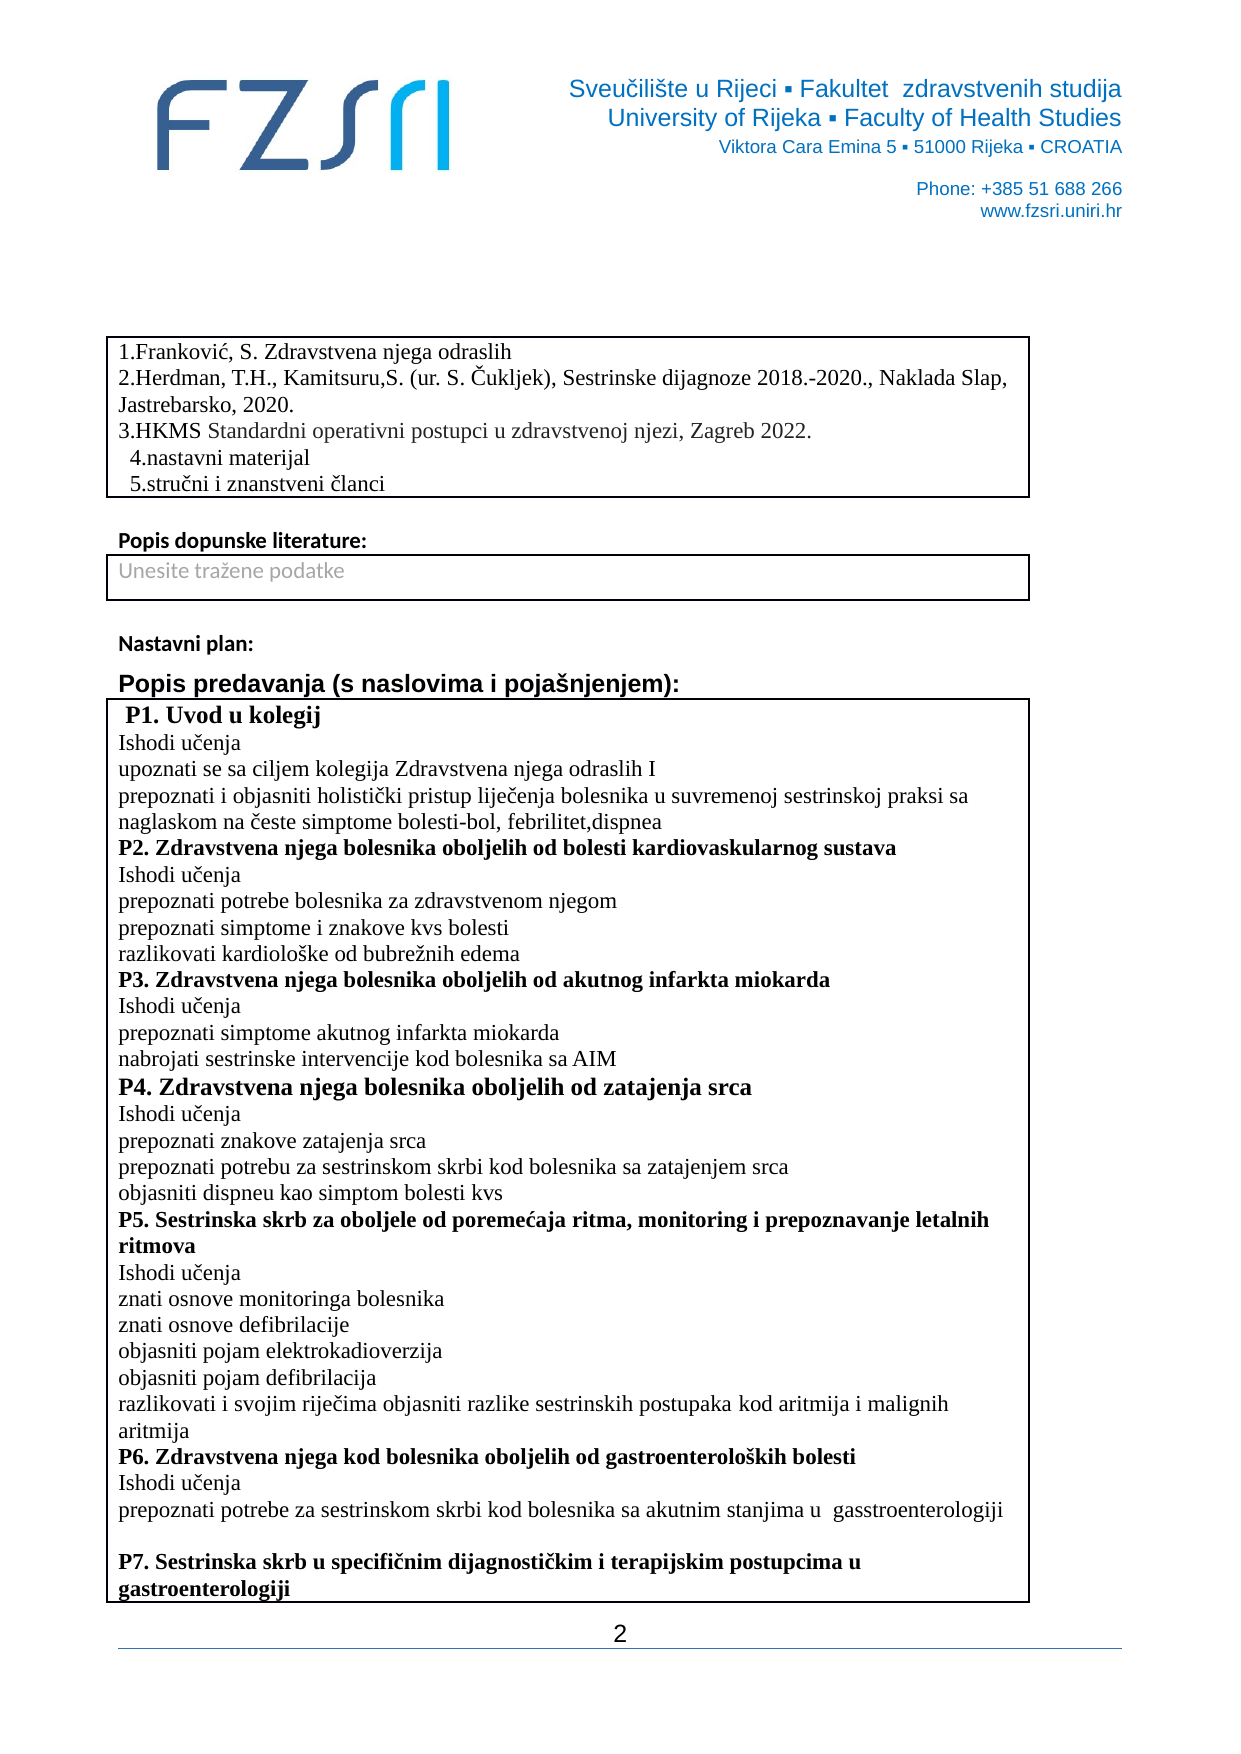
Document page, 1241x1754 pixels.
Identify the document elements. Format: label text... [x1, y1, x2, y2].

text Popis predavanja (s naslovima i pojašnjenjem): [118, 669, 1122, 698]
table_header P1. Uvod u kolegij Ishodi učenja upoznati se sa ciljem kolegija Zdravstvena njega odraslih I prepoznati i objasniti holistički pristup liječenja bolesnika u suvremenoj sestrinskoj praksi sa naglaskom na česte simptome bolesti-bol, febrilitet,dispnea P2. Zdravstvena njega bolesnika oboljelih od bolesti kardiovaskularnog sustava Ishodi učenja prepoznati potrebe bolesnika za zdravstvenom njegom prepoznati simptome i znakove kvs bolesti razlikovati kardiološke od bubrežnih edema P3. Zdravstvena njega bolesnika oboljelih od akutnog infarkta miokarda Ishodi učenja prepoznati simptome akutnog infarkta miokarda nabrojati sestrinske intervencije kod bolesnika sa AIM P4. Zdravstvena njega bolesnika oboljelih od zatajenja srca Ishodi učenja prepoznati znakove zatajenja srca prepoznati potrebu za sestrinskom skrbi kod bolesnika sa zatajenjem srca objasniti dispneu kao simptom bolesti kvs P5. Sestrinska skrb za oboljele od poremećaja ritma, monitoring i prepoznavanje letalnih ritmova Ishodi učenja znati osnove monitoringa bolesnika znati osnove defibrilacije objasniti pojam elektrokadioverzija objasniti pojam defibrilacija razlikovati i svojim riječima objasniti razlike sestrinskih postupaka kod aritmija i malignih aritmija P6. Zdravstvena njega kod bolesnika oboljelih od gastroenteroloških bolesti Ishodi učenja prepoznati potrebe za sestrinskom skrbi kod bolesnika sa akutnim stanjima u gasstroenterologiji P7. Sestrinska skrb u specifičnim dijagnostičkim i terapijskim postupcima u gastroenterologiji [108, 700, 1028, 1601]
table_header Unesite tražene podatke [108, 556, 1028, 599]
text Popis dopunske literature: [118, 526, 1122, 554]
table_header 1.Franković, S. Zdravstvena njega odraslih 2.Herdman, T.H., Kamitsuru,S. (ur. S. Čukljek), Sestrinske dijagnoze 2018.-2020., Naklada Slap, Jastrebarsko, 2020. 3.HKMS Standardni operativni postupci u zdravstvenoj njezi, Zagreb 2022. 4.nastavni materijal 5.stručni i znanstveni članci [108, 338, 1028, 496]
text Nastavni plan: [118, 629, 1122, 657]
